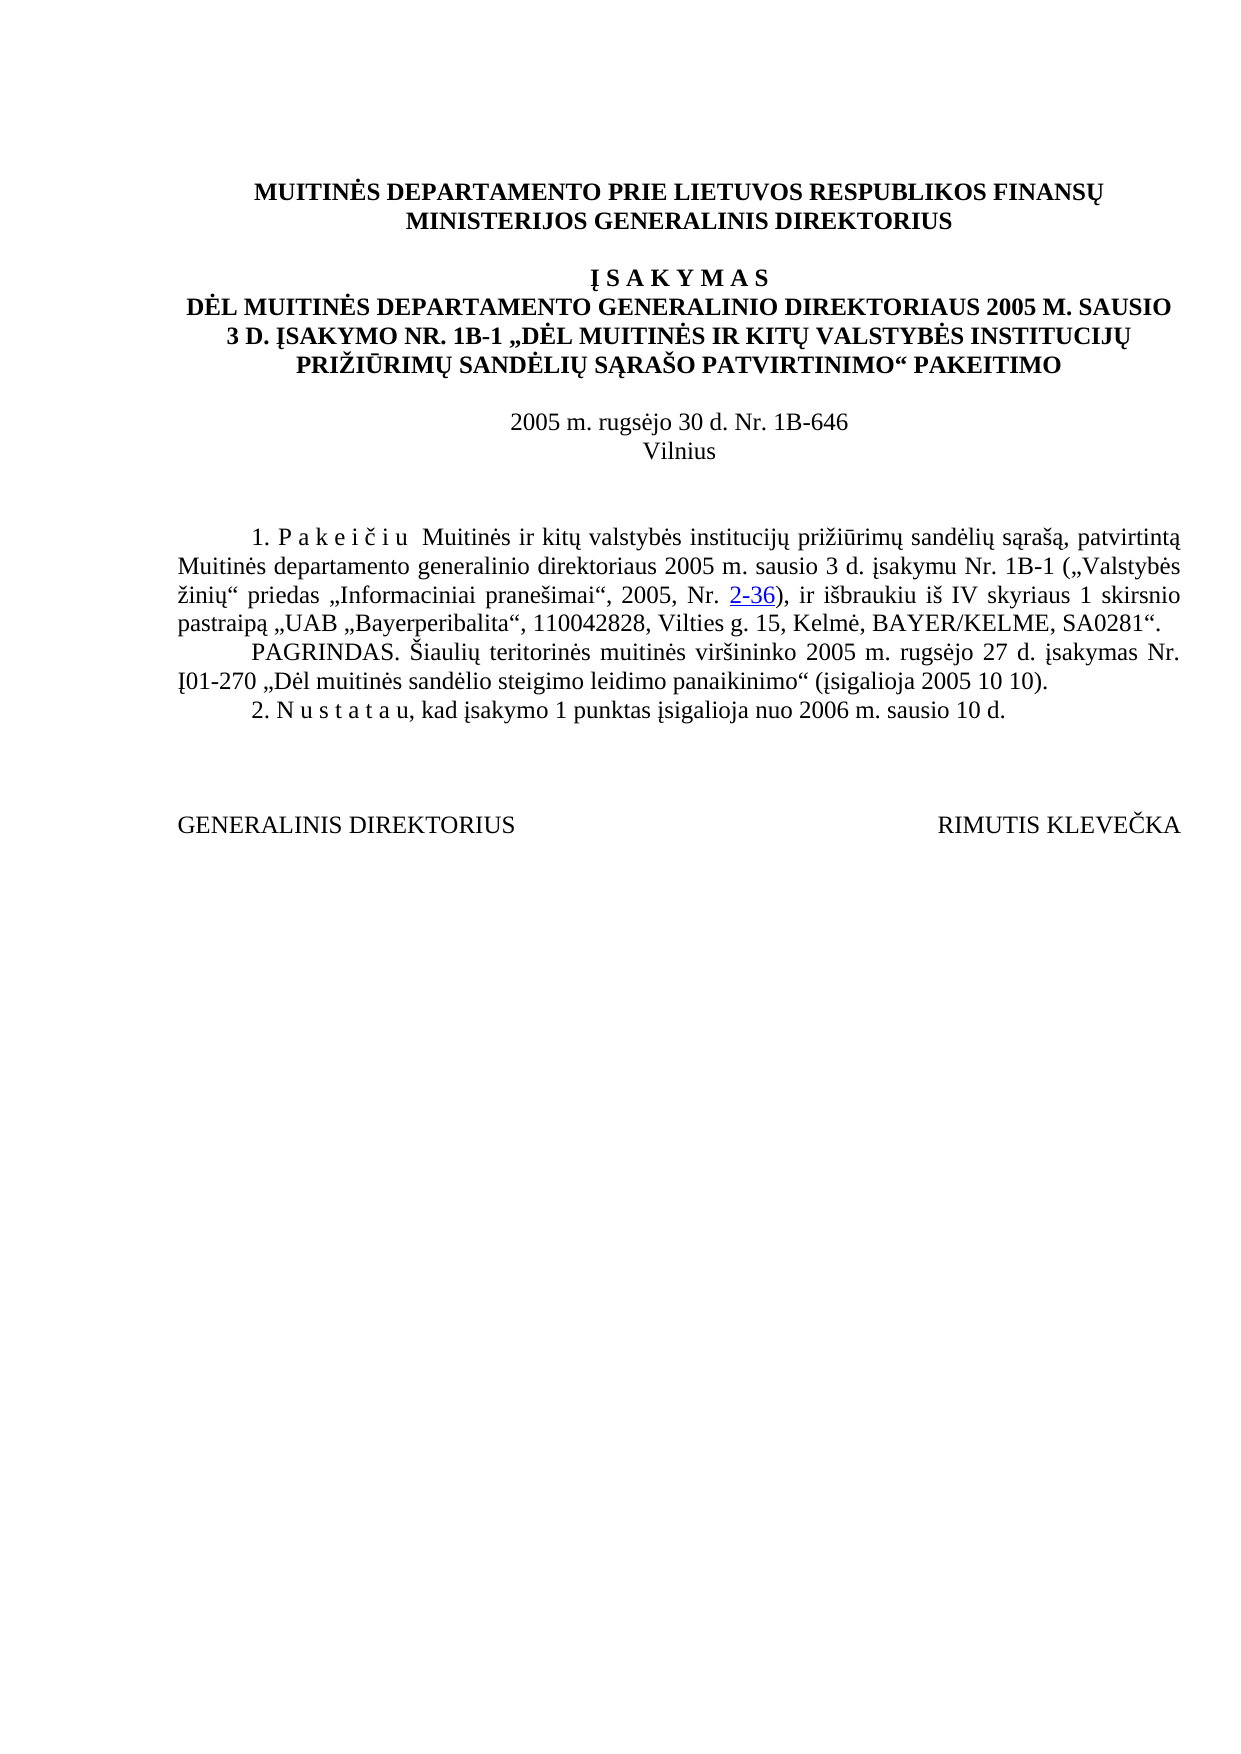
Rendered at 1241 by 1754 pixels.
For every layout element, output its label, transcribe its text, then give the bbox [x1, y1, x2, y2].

text DĖL MUITINĖS DEPARTAMENTO GENERALINIO DIREKTORIAUS 2005 M. SAUSIO 3 D. ĮSAKYMO NR. 1B-1 „DĖL MUITINĖS IR KITŲ VALSTYBĖS INSTITUCIJŲ PRIŽIŪRIMŲ SANDĖLIŲ SĄRAŠO PATVIRTINIMO“ PAKEITIMO [177, 292, 1181, 378]
text MUITINĖS DEPARTAMENTO PRIE LIETUVOS RESPUBLIKOS FINANSŲ MINISTERIJOS GENERALINIS DIREKTORIUS [177, 177, 1181, 235]
text 1. Pakeičiu Muitinės ir kitų valstybės institucijų prižiūrimų sandėlių sąrašą, patvirtintą Muitinės departamento generalinio direktoriaus 2005 m. sausio 3 d. įsakymu Nr. 1B-1 („Valstybės žinių“ priedas „Informaciniai pranešimai“, 2005, Nr. 2-36), ir išbraukiu iš IV skyriaus 1 skirsnio pastraipą „UAB „Bayerperibalita“, 110042828, Vilties g. 15, Kelmė, BAYER/KELME, SA0281“. [177, 522, 1181, 637]
text PAGRINDAS. Šiaulių teritorinės muitinės viršininko 2005 m. rugsėjo 27 d. įsakymas Nr. Į01-270 „Dėl muitinės sandėlio steigimo leidimo panaikinimo“ (įsigalioja 2005 10 10). [177, 637, 1181, 695]
text Į S A K Y M A S [177, 263, 1181, 292]
text 2. Nustatau, kad įsakymo 1 punktas įsigalioja nuo 2006 m. sausio 10 d. [177, 695, 1181, 723]
text Vilnius [177, 436, 1181, 465]
text 2005 m. rugsėjo 30 d. Nr. 1B-646 [177, 407, 1181, 436]
text GENERALINIS DIREKTORIUS RIMUTIS KLEVEČKA [177, 810, 1181, 838]
